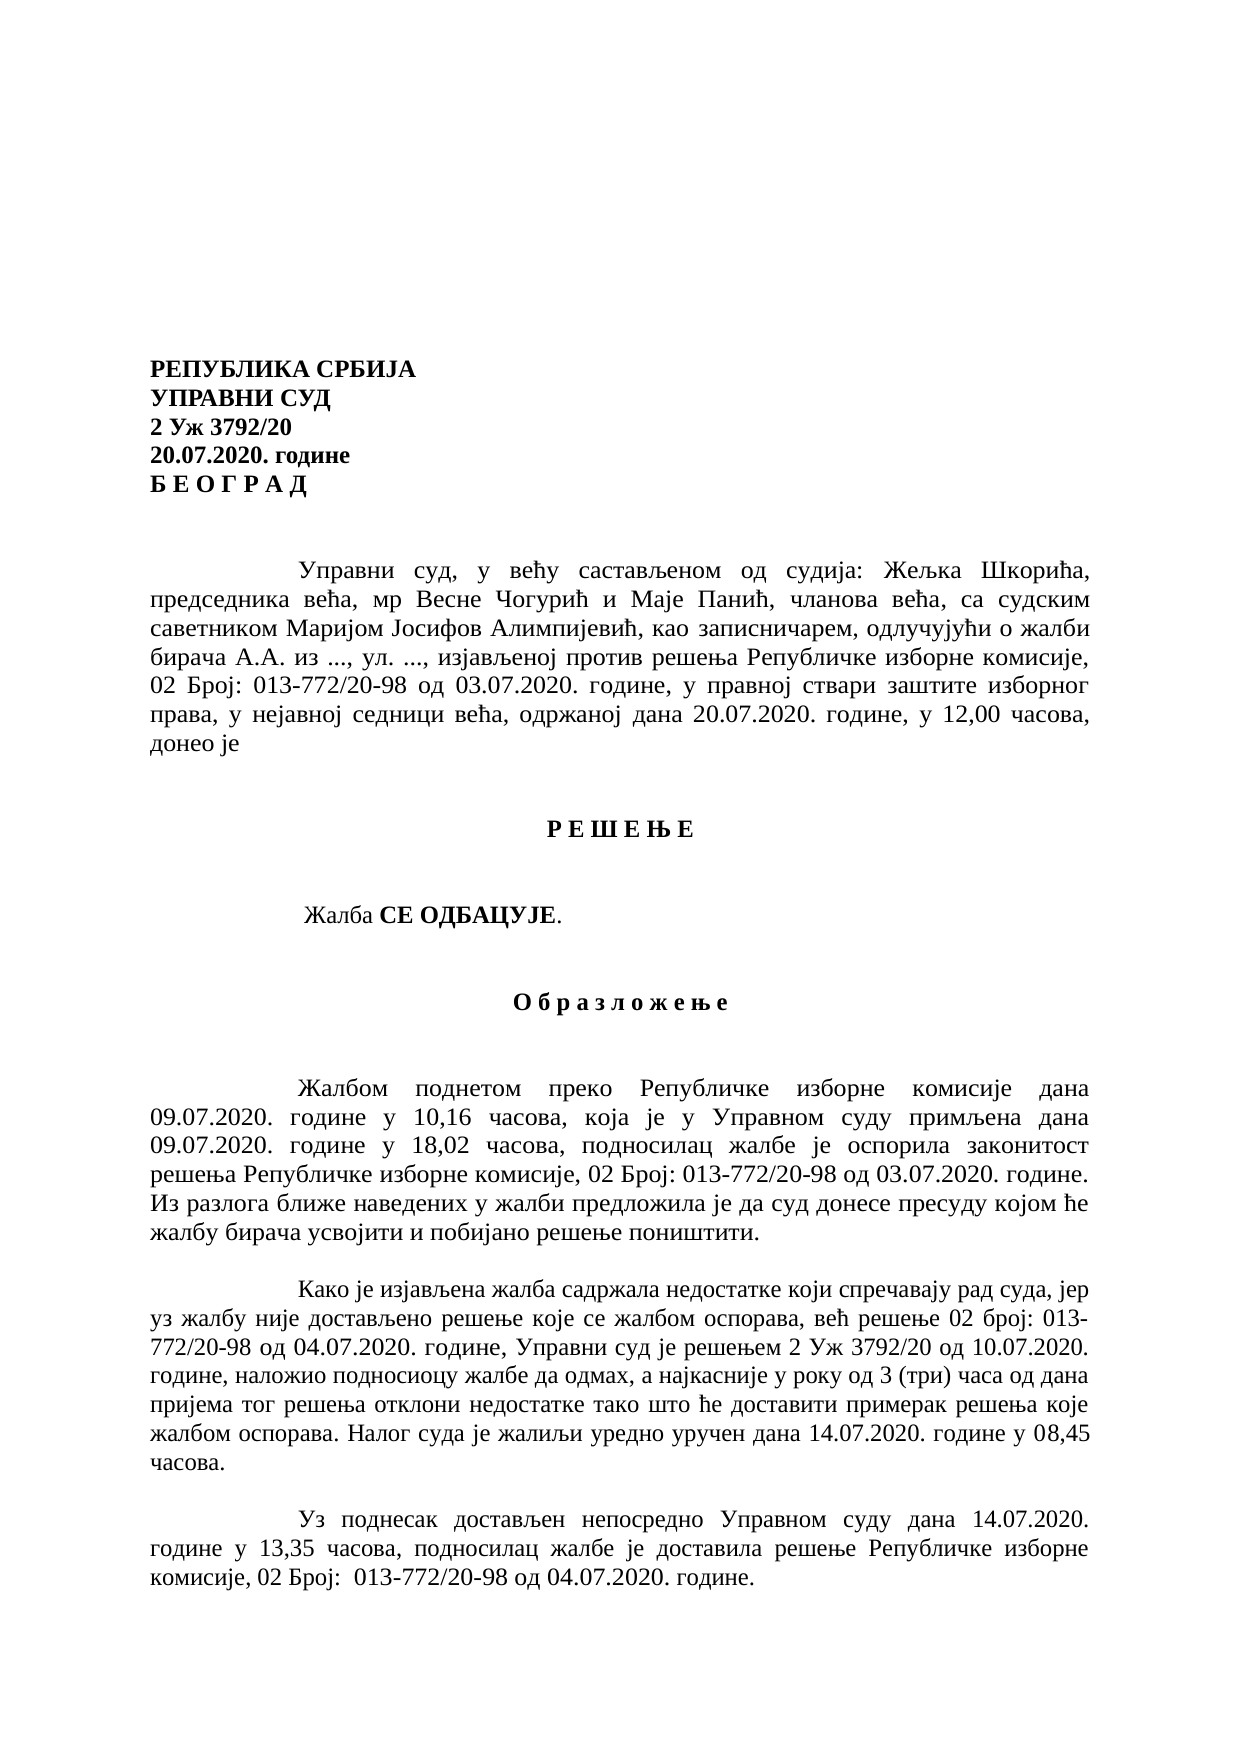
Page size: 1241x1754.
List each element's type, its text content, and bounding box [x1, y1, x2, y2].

text Б Е О Г Р А Д [150, 469, 1090, 498]
text УПРАВНИ СУД [150, 383, 1090, 412]
text 20.07.2020. године [150, 440, 1090, 469]
text Жалба СЕ ОДБАЦУЈЕ. [150, 900, 1090, 929]
text Како је изјављена жалба садржала недостатке који спречавају рад суда, јер уз жалбу није достављено решење које се жалбом оспорава, већ решење 02 број: 013-772/20-98 од 04.07.2020. године, Управни суд је решењем 2 Уж 3792/20 од 10.07.2020. године, наложио подносиоцу жалбе да одмах, а најкасније у року од 3 (три) часа од дана пријема тог решења отклони недостатке тако што ће доставити примерак решења које жалбом оспорава. Налог суда је жалиљи уредно уручен дана 14.07.2020. године у 08,45 часова. [150, 1274, 1090, 1475]
text Жалбом поднетом преко Републичке изборне комисије дана 09.07.2020. године у 10,16 часова, која је у Управном суду примљена дана 09.07.2020. године у 18,02 часова, подносилац жалбе је оспорила законитост решења Републичке изборне комисије, 02 Број: 013-772/20-98 од 03.07.2020. године. Из разлога ближе наведених у жалби предложила је да суд донесе пресуду којом ће жалбу бирача усвојити и побијано решење поништити. [150, 1073, 1090, 1245]
text Р Е Ш Е Њ Е [150, 814, 1090, 843]
text О б р а з л о ж е њ е [150, 987, 1090, 1015]
text Управни суд, у већу састављеном од судија: Жељка Шкорића, председника већа, мр Весне Чогурић и Маје Панић, чланова већа, са судским саветником Маријом Јосифов Алимпијевић, као записничарем, одлучујући о жалби бирача А.А. из ..., ул. ..., изјављеној против решења Републичке изборне комисије, 02 Број: 013-772/20-98 од 03.07.2020. године, у правној ствари заштите изборног права, у нејавној седници већа, одржаној дана 20.07.2020. године, у 12,00 часова, донео је [150, 555, 1090, 757]
text РЕПУБЛИКА СРБИЈА [150, 148, 1090, 383]
text 2 Уж 3792/20 [150, 412, 1090, 440]
text Уз поднесак достављен непосредно Управном суду дана 14.07.2020. године у 13,35 часова, подносилац жалбе је доставила решење Републичке изборне комисије, 02 Број: 013-772/20-98 од 04.07.2020. године. [150, 1504, 1090, 1590]
